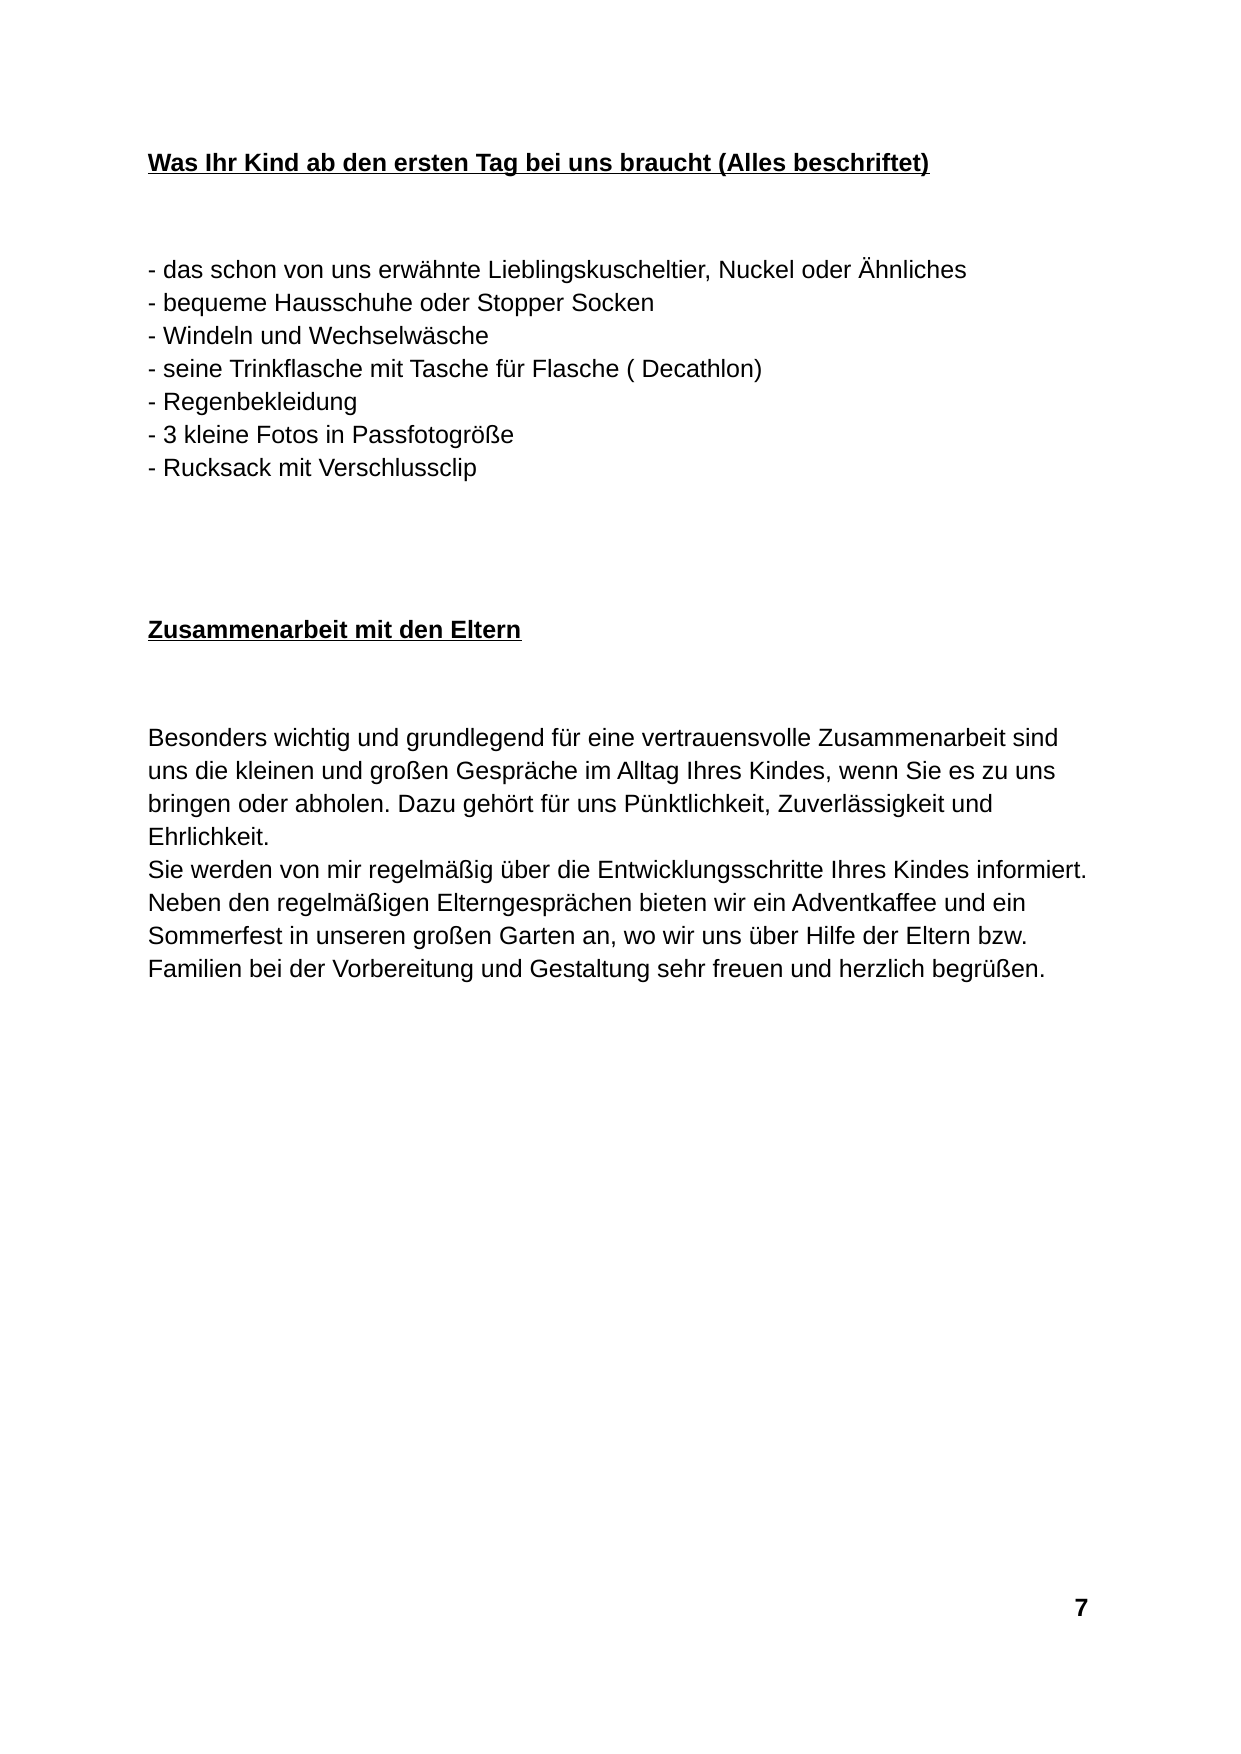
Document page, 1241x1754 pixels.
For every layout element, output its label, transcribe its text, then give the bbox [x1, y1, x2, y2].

text - das schon von uns erwähnte Lieblingskuscheltier, Nuckel oder Ähnliches - bequeme Hausschuhe oder Stopper Socken - Windeln und Wechselwäsche - seine Trinkflasche mit Tasche für Flasche ( Decathlon) - Regenbekleidung - 3 kleine Fotos in Passfotogröße - Rucksack mit Verschlussclip [148, 255, 1093, 482]
text 7 [148, 1593, 1093, 1621]
text Zusammenarbeit mit den Eltern [148, 615, 1093, 644]
text Was Ihr Kind ab den ersten Tag bei uns braucht (Alles beschriftet) [148, 148, 1093, 176]
text Besonders wichtig und grundlegend für eine vertrauensvolle Zusammenarbeit sind uns die kleinen und großen Gespräche im Alltag Ihres Kindes, wenn Sie es zu uns bringen oder abholen. Dazu gehört für uns Pünktlichkeit, Zuverlässigkeit und Ehrlichkeit. Sie werden von mir regelmäßig über die Entwicklungsschritte Ihres Kindes informiert. Neben den regelmäßigen Elterngesprächen bieten wir ein Adventkaffee und ein Sommerfest in unseren großen Garten an, wo wir uns über Hilfe der Eltern bzw. Familien bei der Vorbereitung und Gestaltung sehr freuen und herzlich begrüßen. [148, 723, 1093, 983]
